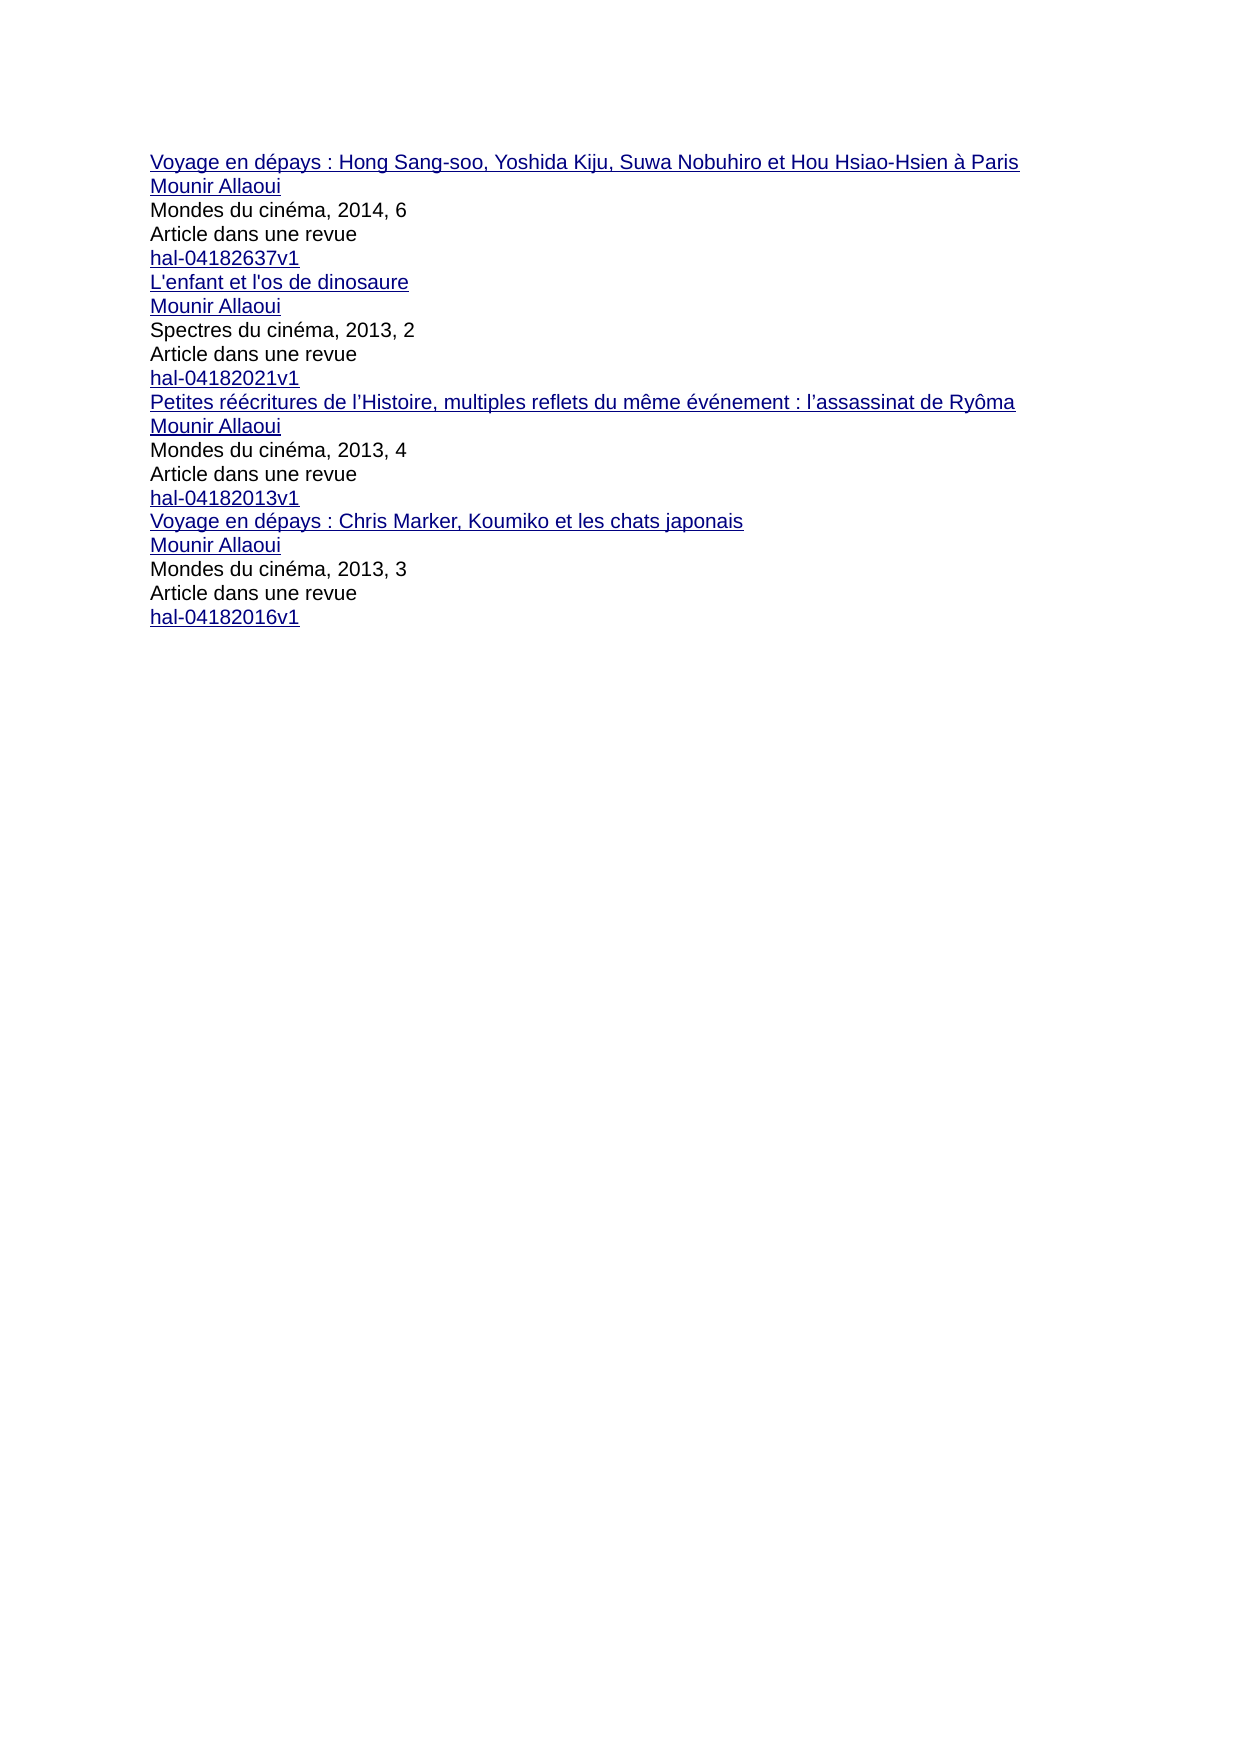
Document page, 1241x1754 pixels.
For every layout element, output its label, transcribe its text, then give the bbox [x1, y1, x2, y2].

table_cell Voyage en dépays : Hong Sang-soo, Yoshida Kiju, Suwa Nobuhiro et Hou Hsiao-Hsien à Paris Mounir Allaoui Mondes du cinéma, 2014, 6 Article dans une revue hal-04182637v1 [150, 150, 1090, 270]
table_cell Petites réécritures de l’Histoire, multiples reflets du même événement : l’assassinat de Ryôma Mounir Allaoui Mondes du cinéma, 2013, 4 Article dans une revue hal-04182013v1 [150, 390, 1090, 509]
table_cell L'enfant et l'os de dinosaure Mounir Allaoui Spectres du cinéma, 2013, 2 Article dans une revue hal-04182021v1 [150, 270, 1090, 389]
table_cell Voyage en dépays : Chris Marker, Koumiko et les chats japonais Mounir Allaoui Mondes du cinéma, 2013, 3 Article dans une revue hal-04182016v1 [150, 509, 1090, 629]
